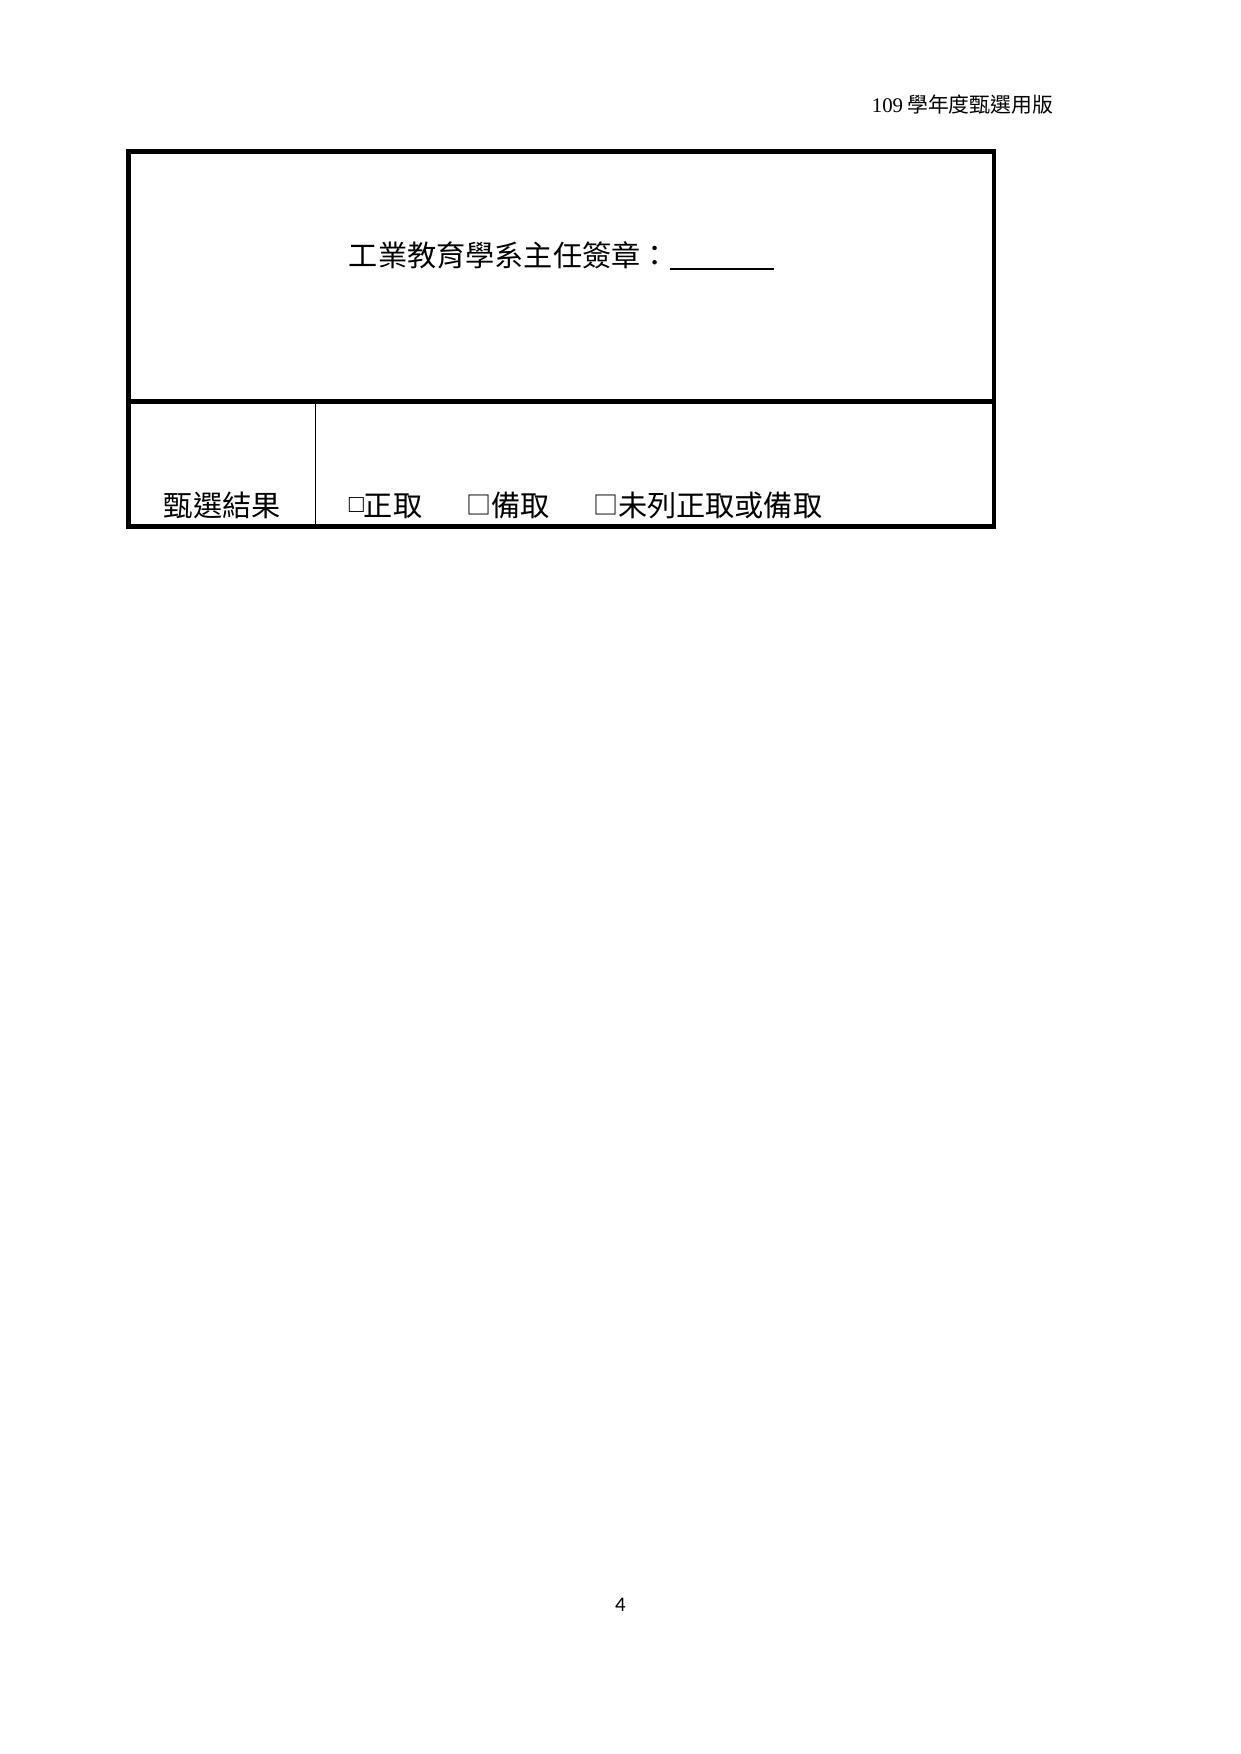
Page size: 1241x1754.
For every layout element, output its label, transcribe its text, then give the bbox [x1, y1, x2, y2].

table_cell 工業教育學系主任簽章： [131, 154, 992, 399]
table_cell 甄選結果 [131, 404, 315, 524]
table_cell □正取 □備取 □未列正取或備取 [316, 404, 992, 524]
